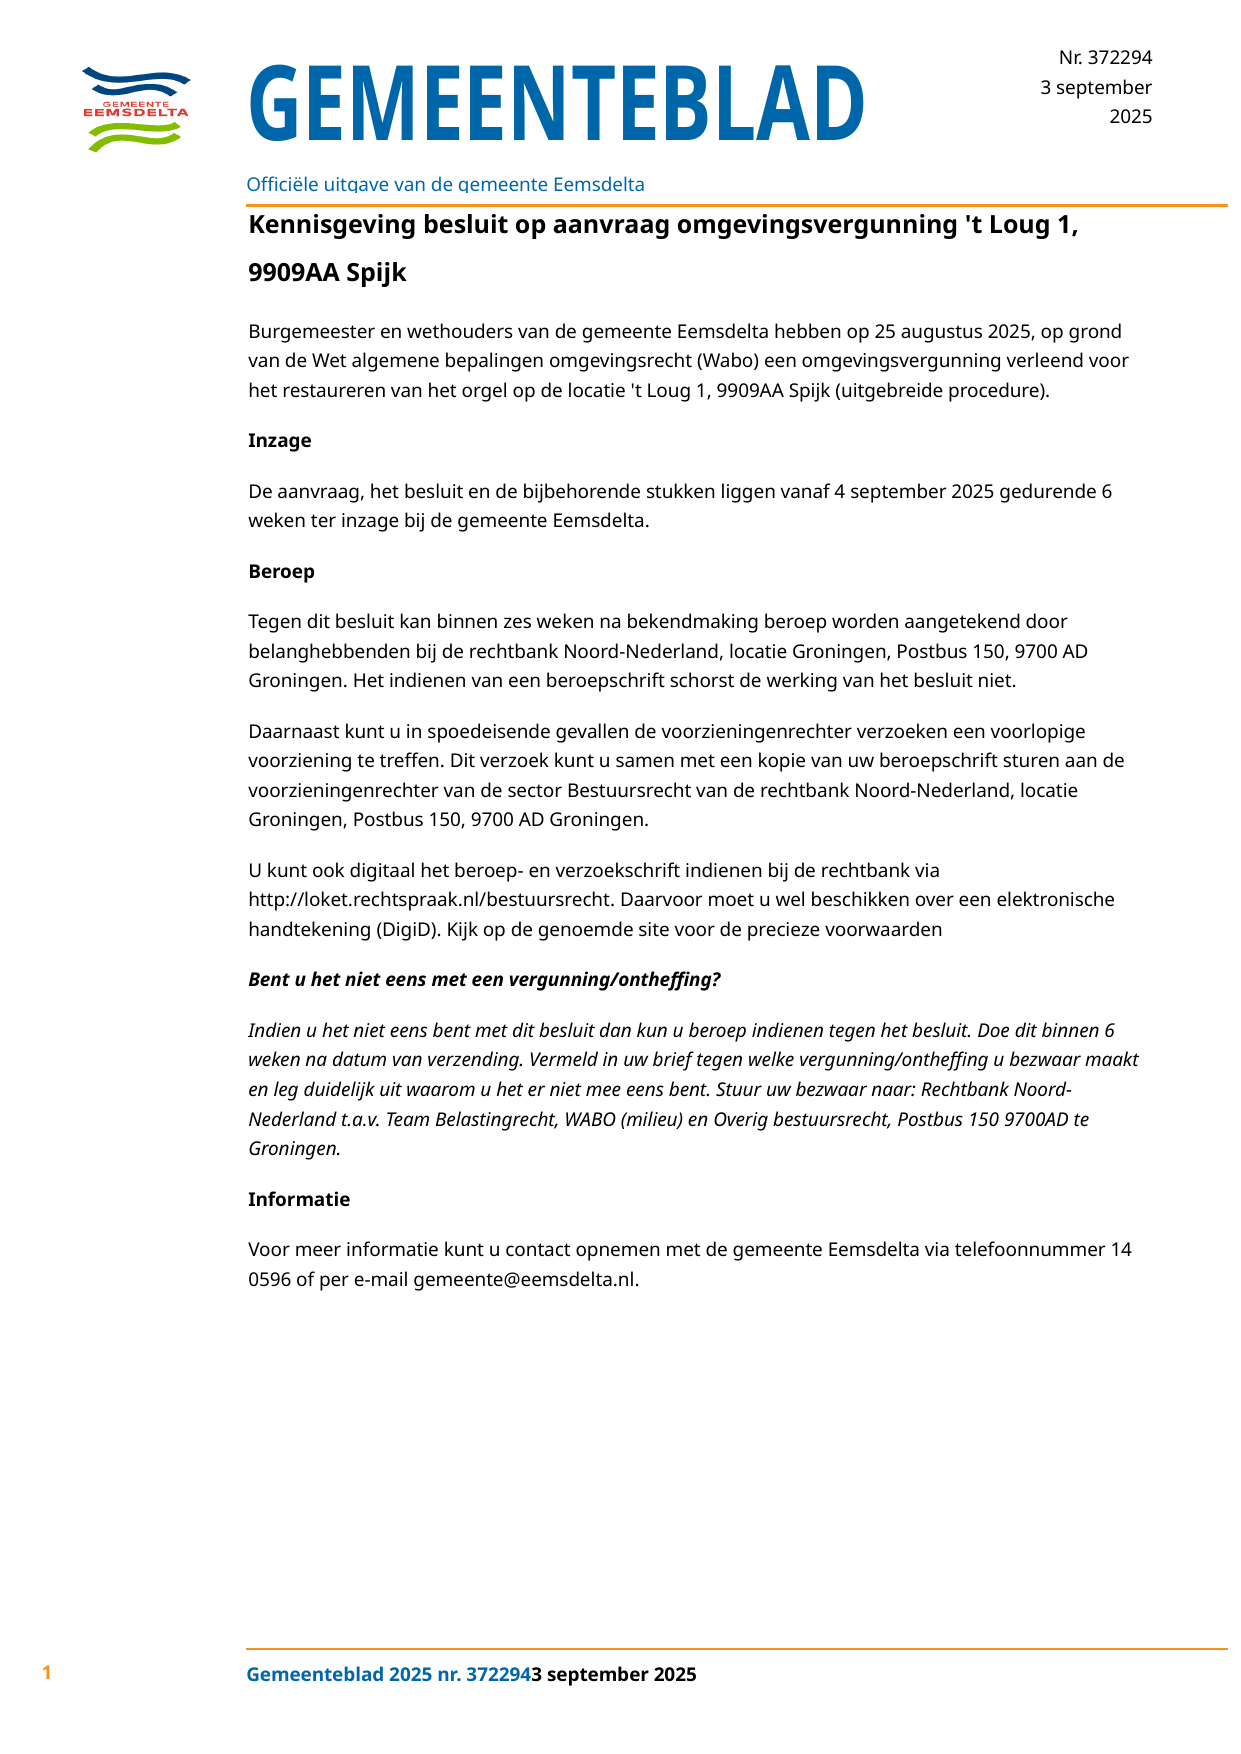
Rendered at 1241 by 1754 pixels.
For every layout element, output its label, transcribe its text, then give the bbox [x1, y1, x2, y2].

picture [41, 47, 231, 172]
text Burgemeester en wethouders van de gemeente Eemsdelta hebben op 25 augustus 2025, op grond van de Wet algemene bepalingen omgevingsrecht (Wabo) een omgevingsvergunning verleend voor het restaureren van het orgel op de locatie 't Loug 1, 9909AA Spijk (uitgebreide procedure). [248, 318, 1152, 403]
text Informatie [248, 1186, 1152, 1212]
text Bent u het niet eens met een vergunning/ontheffing? [248, 967, 1152, 992]
text Voor meer informatie kunt u contact opnemen met de gemeente Eemsdelta via telefoonnummer 14 0596 of per e-mail gemeente@eemsdelta.nl. [248, 1236, 1152, 1292]
text Kennisgeving besluit op aanvraag omgevingsvergunning 't Loug 1, 9909AA Spijk [248, 207, 1152, 288]
text De aanvraag, het besluit en de bijbehorende stukken liggen vanaf 4 september 2025 gedurende 6 weken ter inzage bij de gemeente Eemsdelta. [248, 478, 1152, 533]
text Beroep [248, 558, 1152, 584]
text Daarnaast kunt u in spoedeisende gevallen de voorzieningenrechter verzoeken een voorlopige voorziening te treffen. Dit verzoek kunt u samen met een kopie van uw beroepschrift sturen aan de voorzieningenrechter van de sector Bestuursrecht van de rechtbank Noord-Nederland, locatie Groningen, Postbus 150, 9700 AD Groningen. [248, 718, 1152, 832]
text Tegen dit besluit kan binnen zes weken na bekendmaking beroep worden aangetekend door belanghebbenden bij de rechtbank Noord-Nederland, locatie Groningen, Postbus 150, 9700 AD Groningen. Het indienen van een beroepschrift schorst de werking van het besluit niet. [248, 608, 1152, 693]
text Indien u het niet eens bent met dit besluit dan kun u beroep indienen tegen het besluit. Doe dit binnen 6 weken na datum van verzending. Vermeld in uw brief tegen welke vergunning/ontheffing u bezwaar maakt en leg duidelijk uit waarom u het er niet mee eens bent. Stuur uw bezwaar naar: Rechtbank Noord-Nederland t.a.v. Team Belastingrecht, WABO (milieu) en Overig bestuursrecht, Postbus 150 9700AD te Groningen. [248, 1017, 1152, 1161]
text Inzage [248, 427, 1152, 453]
text U kunt ook digitaal het beroep- en verzoekschrift indienen bij de rechtbank via http://loket.rechtspraak.nl/bestuursrecht. Daarvoor moet u wel beschikken over een elektronische handtekening (DigiD). Kijk op de genoemde site voor de precieze voorwaarden [248, 857, 1152, 942]
